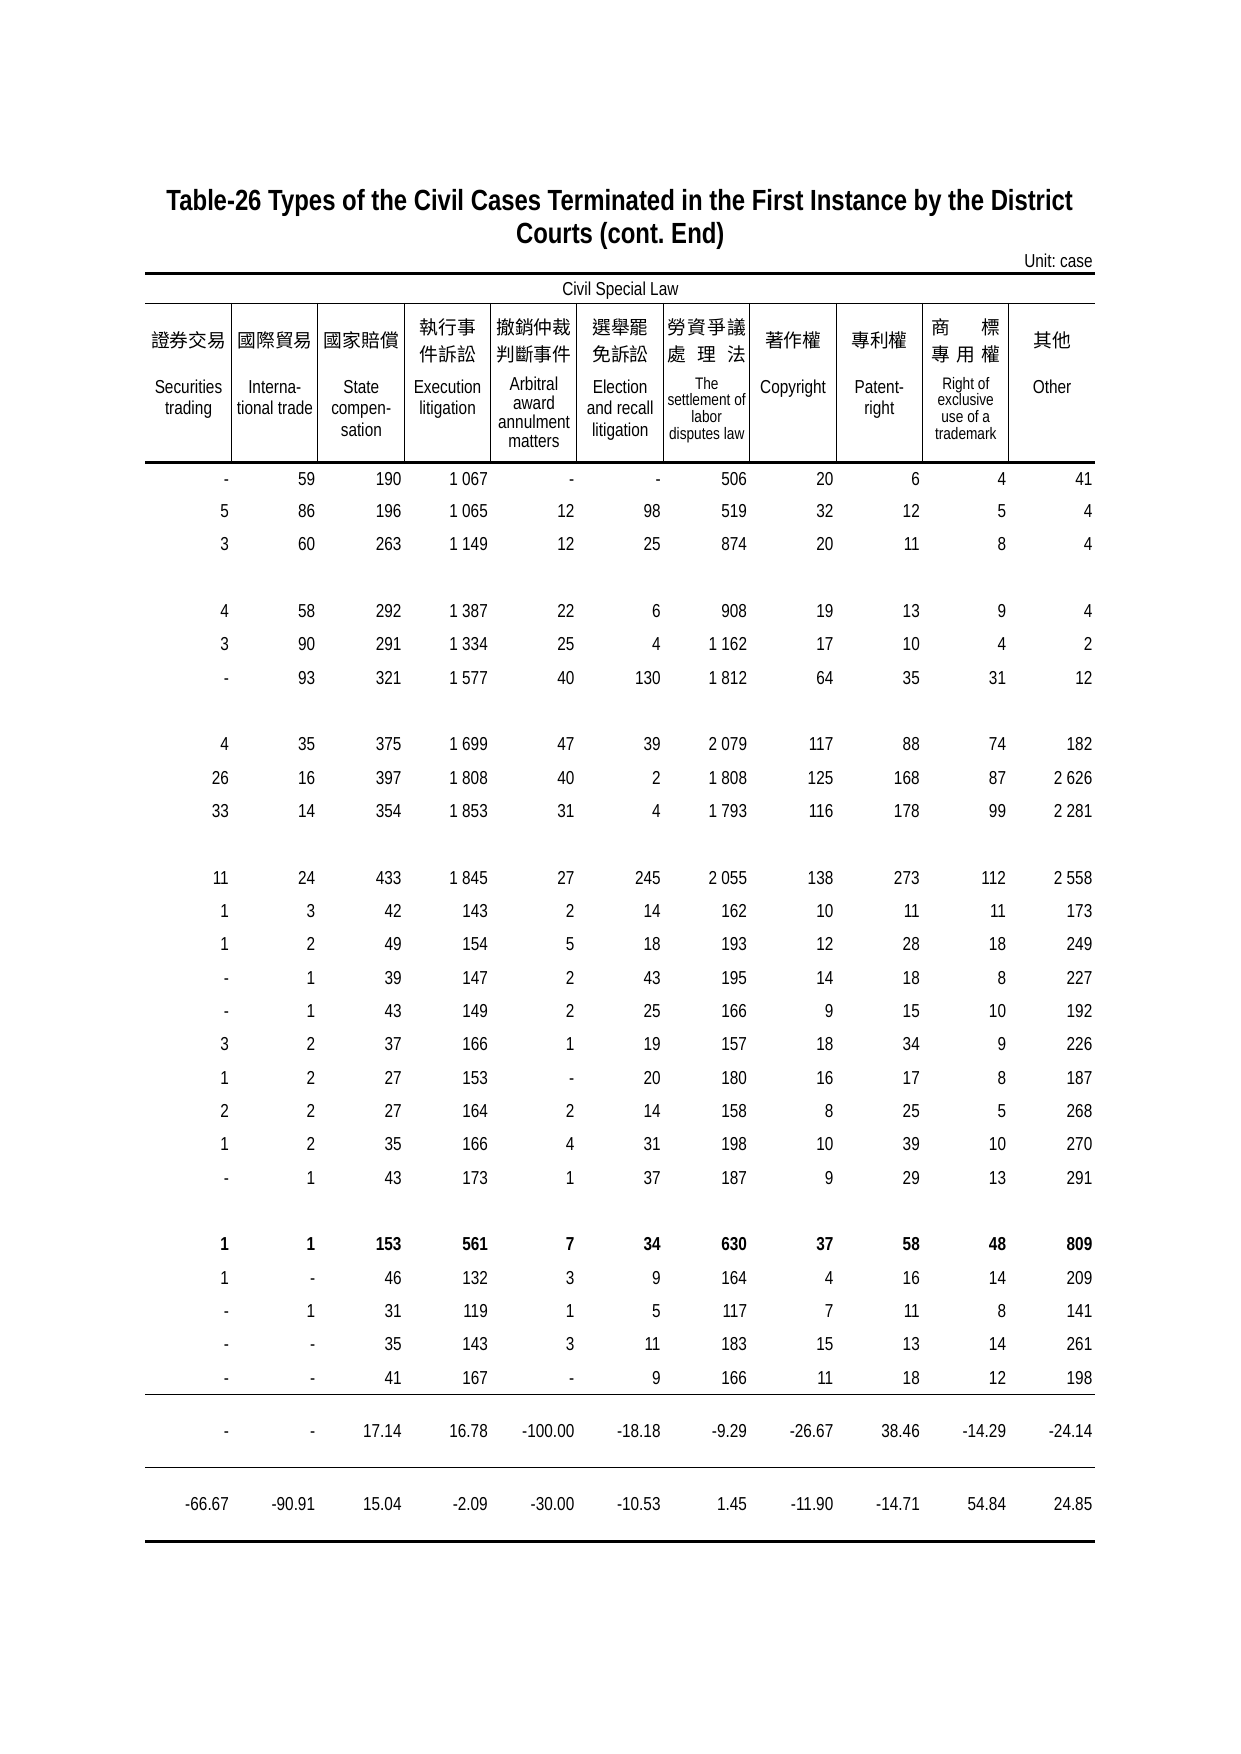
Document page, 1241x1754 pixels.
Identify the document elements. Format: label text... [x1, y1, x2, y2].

table_cell 20 [750, 464, 836, 494]
table_cell 162 [663, 894, 749, 927]
table_cell -18.18 [577, 1395, 663, 1467]
table_cell 117 [750, 728, 836, 761]
table_cell [318, 694, 404, 727]
table_cell 1 [145, 894, 231, 927]
table_cell [318, 1194, 404, 1227]
table_cell 證券交易 [145, 304, 231, 376]
text Table-26 Types of the Civil Cases Terminated in the First Instance by the District Courts (cont. End) [148, 183, 1092, 250]
table_cell 1 [231, 1161, 318, 1194]
table_cell - [231, 1261, 318, 1294]
table_cell 其他 [1009, 304, 1095, 376]
table_cell 2 055 [663, 861, 749, 894]
table_cell 98 [577, 494, 663, 527]
table_cell Securities trading [145, 376, 231, 458]
table_cell - [145, 1161, 231, 1194]
table_cell 18 [750, 1028, 836, 1061]
table_cell 4 [145, 594, 231, 627]
table_cell 24.85 [1009, 1468, 1095, 1540]
table_cell 291 [318, 628, 404, 661]
table_cell [231, 1194, 318, 1227]
table_cell 3 [145, 528, 231, 561]
table_cell 375 [318, 728, 404, 761]
table_cell 33 [145, 794, 231, 827]
table_cell 1 [145, 928, 231, 961]
table_cell - [577, 464, 663, 494]
table_cell 132 [404, 1261, 491, 1294]
table_cell 商標 專用權 [923, 304, 1008, 376]
table_cell 28 [836, 928, 922, 961]
table_cell [145, 828, 231, 861]
table_cell 19 [577, 1028, 663, 1061]
table_cell 154 [404, 928, 491, 961]
table_cell - [491, 1061, 577, 1094]
table_cell [404, 561, 491, 594]
table_cell 19 [750, 594, 836, 627]
table_cell 195 [663, 961, 749, 994]
table_cell 1 162 [663, 628, 749, 661]
table_cell 182 [1009, 728, 1095, 761]
table_cell 1 793 [663, 794, 749, 827]
table_cell [145, 694, 231, 727]
table_cell 4 [922, 628, 1009, 661]
table_cell 勞資爭議處理法 [664, 304, 749, 376]
table_cell - [231, 1395, 318, 1467]
table_cell 1 065 [404, 494, 491, 527]
table_cell Right of exclusive use of a trademark [923, 376, 1008, 458]
table_cell 1 [145, 1061, 231, 1094]
table_cell [663, 1194, 749, 1227]
table_cell 17.14 [318, 1395, 404, 1467]
table_cell 180 [663, 1061, 749, 1094]
table_cell [231, 828, 318, 861]
table_cell 1 387 [404, 594, 491, 627]
table_cell 選舉罷 免訴訟 [577, 304, 663, 376]
table_cell 87 [922, 761, 1009, 794]
table_header Civil Special Law [145, 275, 1095, 303]
table_cell 1 845 [404, 861, 491, 894]
table_cell 1 [145, 1228, 231, 1261]
table_cell 2 [491, 961, 577, 994]
table_cell 187 [1009, 1061, 1095, 1094]
table_cell 18 [836, 961, 922, 994]
table_cell 1 808 [663, 761, 749, 794]
table_cell -24.14 [1009, 1395, 1095, 1467]
table_cell [404, 694, 491, 727]
table_cell 2 [231, 1061, 318, 1094]
table_cell 291 [1009, 1161, 1095, 1194]
table_cell 43 [318, 994, 404, 1027]
table_cell 190 [318, 464, 404, 494]
table_cell 54.84 [922, 1468, 1009, 1540]
table_cell 31 [491, 794, 577, 827]
table_cell 16 [231, 761, 318, 794]
table_cell 2 [145, 1094, 231, 1127]
table_cell 39 [836, 1128, 922, 1161]
table_cell 35 [318, 1328, 404, 1361]
table_cell 59 [231, 464, 318, 494]
table_cell -14.71 [836, 1468, 922, 1540]
table_cell -2.09 [404, 1468, 491, 1540]
table_cell 1 [491, 1294, 577, 1327]
table_cell The settlement of labor disputes law [664, 376, 749, 458]
table_cell 3 [231, 894, 318, 927]
table_cell 34 [836, 1028, 922, 1061]
table_cell 42 [318, 894, 404, 927]
table_cell 32 [750, 494, 836, 527]
table_cell 4 [577, 794, 663, 827]
table_cell [750, 694, 836, 727]
table_cell -10.53 [577, 1468, 663, 1540]
table_cell 39 [577, 728, 663, 761]
table_cell 1 812 [663, 661, 749, 694]
table_cell 2 281 [1009, 794, 1095, 827]
table_cell [318, 828, 404, 861]
table_cell 433 [318, 861, 404, 894]
table_cell 著作權 [750, 304, 836, 376]
table_cell 99 [922, 794, 1009, 827]
table_cell - [491, 1361, 577, 1394]
table_cell 3 [145, 628, 231, 661]
table_cell 198 [663, 1128, 749, 1161]
table_cell [404, 1194, 491, 1227]
table_cell 519 [663, 494, 749, 527]
table_cell -66.67 [145, 1468, 231, 1540]
table_cell Interna- tional trade [232, 376, 317, 458]
table_cell [836, 828, 922, 861]
table_cell 263 [318, 528, 404, 561]
table_cell 10 [922, 1128, 1009, 1161]
table_cell 874 [663, 528, 749, 561]
table_cell 9 [577, 1361, 663, 1394]
table_cell 37 [750, 1228, 836, 1261]
table_cell 60 [231, 528, 318, 561]
table_cell 12 [836, 494, 922, 527]
table_cell 1 808 [404, 761, 491, 794]
table_cell 38.46 [836, 1395, 922, 1467]
table_cell 31 [577, 1128, 663, 1161]
table_cell 17 [836, 1061, 922, 1094]
table_cell [750, 828, 836, 861]
table_cell 7 [750, 1294, 836, 1327]
table_cell 9 [750, 994, 836, 1027]
table_cell 130 [577, 661, 663, 694]
table_cell 1 699 [404, 728, 491, 761]
table_cell 117 [663, 1294, 749, 1327]
table_cell 1 [231, 961, 318, 994]
table_cell 12 [491, 494, 577, 527]
table_cell 173 [404, 1161, 491, 1194]
table_cell [836, 1194, 922, 1227]
table_cell - [145, 1395, 231, 1467]
table_cell 147 [404, 961, 491, 994]
table_cell 8 [922, 528, 1009, 561]
table_cell [145, 561, 231, 594]
table_cell 24 [231, 861, 318, 894]
table_cell 8 [922, 961, 1009, 994]
table_cell 8 [922, 1061, 1009, 1094]
table_cell 20 [577, 1061, 663, 1094]
table_cell [318, 561, 404, 594]
table_cell -100.00 [491, 1395, 577, 1467]
table_cell 31 [318, 1294, 404, 1327]
table_cell [836, 561, 922, 594]
table_cell 35 [231, 728, 318, 761]
table_cell -90.91 [231, 1468, 318, 1540]
table_cell 2 [577, 761, 663, 794]
table_cell 11 [577, 1328, 663, 1361]
table_cell 292 [318, 594, 404, 627]
table_cell 國家賠償 [318, 304, 404, 376]
table_cell 268 [1009, 1094, 1095, 1127]
table_cell 5 [577, 1294, 663, 1327]
table_cell 1.45 [663, 1468, 749, 1540]
table_cell 20 [750, 528, 836, 561]
table_cell 168 [836, 761, 922, 794]
table_cell 3 [491, 1328, 577, 1361]
table_cell Execution litigation [405, 376, 490, 458]
table_cell 31 [922, 661, 1009, 694]
table_cell 1 [491, 1028, 577, 1061]
table_cell - [145, 464, 231, 494]
table_cell Other [1009, 376, 1095, 458]
table_cell 58 [231, 594, 318, 627]
table_cell [1009, 561, 1095, 594]
table_cell 6 [836, 464, 922, 494]
table_cell 153 [318, 1228, 404, 1261]
table_cell 2 079 [663, 728, 749, 761]
table_cell 809 [1009, 1228, 1095, 1261]
table_cell 撤銷仲裁判斷事件 [491, 304, 576, 376]
table_cell 41 [1009, 464, 1095, 494]
table_cell 15 [750, 1328, 836, 1361]
table_cell 93 [231, 661, 318, 694]
table_cell 13 [836, 1328, 922, 1361]
table_cell 18 [922, 928, 1009, 961]
table_cell 46 [318, 1261, 404, 1294]
table_cell 273 [836, 861, 922, 894]
table_cell 1 577 [404, 661, 491, 694]
table_cell 14 [231, 794, 318, 827]
table_cell 13 [922, 1161, 1009, 1194]
table_cell 40 [491, 761, 577, 794]
table_cell 35 [318, 1128, 404, 1161]
table_cell 4 [577, 628, 663, 661]
table_cell 321 [318, 661, 404, 694]
table_cell 40 [491, 661, 577, 694]
table_cell 64 [750, 661, 836, 694]
table_cell 249 [1009, 928, 1095, 961]
table_cell 14 [577, 1094, 663, 1127]
table_cell 49 [318, 928, 404, 961]
table_cell 354 [318, 794, 404, 827]
table_cell -30.00 [491, 1468, 577, 1540]
table_cell 187 [663, 1161, 749, 1194]
table_cell 26 [145, 761, 231, 794]
table_cell [231, 694, 318, 727]
table_cell 13 [836, 594, 922, 627]
table_cell 12 [1009, 661, 1095, 694]
table_cell 47 [491, 728, 577, 761]
table_cell 2 [231, 1094, 318, 1127]
table_cell 2 [491, 994, 577, 1027]
table_cell 2 [1009, 628, 1095, 661]
table_cell 5 [922, 1094, 1009, 1127]
table_cell [922, 1194, 1009, 1227]
table_cell 29 [836, 1161, 922, 1194]
table_cell 48 [922, 1228, 1009, 1261]
table_cell - [145, 661, 231, 694]
table_cell [663, 561, 749, 594]
table_cell 164 [404, 1094, 491, 1127]
table_cell 4 [922, 464, 1009, 494]
table_cell 4 [145, 728, 231, 761]
table_cell 12 [750, 928, 836, 961]
table_cell Copyright [750, 376, 836, 458]
table_cell - [145, 1361, 231, 1394]
table_cell 43 [577, 961, 663, 994]
table_cell -11.90 [750, 1468, 836, 1540]
table_cell 11 [836, 1294, 922, 1327]
table_cell 14 [922, 1261, 1009, 1294]
table_cell 630 [663, 1228, 749, 1261]
table_cell 12 [491, 528, 577, 561]
table_cell State compen- sation [318, 376, 404, 458]
table_cell [404, 828, 491, 861]
table_cell 2 [491, 894, 577, 927]
table_cell 27 [318, 1094, 404, 1127]
table_cell 專利權 [837, 304, 922, 376]
table_cell [491, 694, 577, 727]
table_cell 2 558 [1009, 861, 1095, 894]
table_cell 11 [750, 1361, 836, 1394]
table_cell [663, 694, 749, 727]
table_cell - [231, 1328, 318, 1361]
table_cell 143 [404, 894, 491, 927]
table_cell 4 [1009, 594, 1095, 627]
table_cell 506 [663, 464, 749, 494]
table_cell -14.29 [922, 1395, 1009, 1467]
table_cell 4 [1009, 528, 1095, 561]
table_cell [577, 694, 663, 727]
table_cell Election and recall litigation [577, 376, 663, 458]
table_cell [922, 828, 1009, 861]
table_cell 227 [1009, 961, 1095, 994]
table_cell 116 [750, 794, 836, 827]
table_cell 166 [663, 1361, 749, 1394]
table_cell 561 [404, 1228, 491, 1261]
table_cell 908 [663, 594, 749, 627]
table_cell 10 [922, 994, 1009, 1027]
table_cell 41 [318, 1361, 404, 1394]
table_cell 9 [577, 1261, 663, 1294]
table_cell 74 [922, 728, 1009, 761]
table_cell 119 [404, 1294, 491, 1327]
table_cell 9 [922, 1028, 1009, 1061]
table_cell 157 [663, 1028, 749, 1061]
table_cell 2 [231, 1128, 318, 1161]
table_cell 15 [836, 994, 922, 1027]
table_cell [491, 561, 577, 594]
table_cell 112 [922, 861, 1009, 894]
table_cell 183 [663, 1328, 749, 1361]
table_cell Arbitral award annulment matters [491, 376, 576, 458]
table_cell 1 334 [404, 628, 491, 661]
table_cell 34 [577, 1228, 663, 1261]
table_cell 16.78 [404, 1395, 491, 1467]
table_cell 25 [577, 528, 663, 561]
table_cell 25 [836, 1094, 922, 1127]
table_cell [577, 561, 663, 594]
table_cell 8 [922, 1294, 1009, 1327]
table_cell 10 [836, 628, 922, 661]
table_cell 198 [1009, 1361, 1095, 1394]
table_cell 90 [231, 628, 318, 661]
table_cell [922, 561, 1009, 594]
table_cell 39 [318, 961, 404, 994]
table_cell [922, 694, 1009, 727]
table_cell 2 [231, 928, 318, 961]
table_cell 8 [750, 1094, 836, 1127]
table_cell 4 [750, 1261, 836, 1294]
table_cell 1 [231, 1228, 318, 1261]
table_cell 2 626 [1009, 761, 1095, 794]
table_cell 國際貿易 [232, 304, 317, 376]
table_cell 1 853 [404, 794, 491, 827]
table_cell 5 [491, 928, 577, 961]
table_cell 25 [577, 994, 663, 1027]
table_cell 27 [491, 861, 577, 894]
table_cell 15.04 [318, 1468, 404, 1540]
table_cell 164 [663, 1261, 749, 1294]
table_cell 58 [836, 1228, 922, 1261]
table_cell 9 [922, 594, 1009, 627]
table_cell 17 [750, 628, 836, 661]
table_cell 2 [491, 1094, 577, 1127]
table_cell 192 [1009, 994, 1095, 1027]
table_cell [750, 561, 836, 594]
table_cell 86 [231, 494, 318, 527]
table_cell 27 [318, 1061, 404, 1094]
table_cell -26.67 [750, 1395, 836, 1467]
table_cell 1 [145, 1261, 231, 1294]
table_cell - [145, 961, 231, 994]
table_cell 5 [922, 494, 1009, 527]
table_cell 270 [1009, 1128, 1095, 1161]
table_cell 125 [750, 761, 836, 794]
table_cell -9.29 [663, 1395, 749, 1467]
table_cell 22 [491, 594, 577, 627]
table_cell 10 [750, 1128, 836, 1161]
table_cell 141 [1009, 1294, 1095, 1327]
table_cell 1 067 [404, 464, 491, 494]
table_cell [836, 694, 922, 727]
table_cell 4 [491, 1128, 577, 1161]
table_cell 166 [663, 994, 749, 1027]
table_cell - [231, 1361, 318, 1394]
table_cell [577, 828, 663, 861]
table_cell 43 [318, 1161, 404, 1194]
table_cell 6 [577, 594, 663, 627]
table_cell 143 [404, 1328, 491, 1361]
table_cell 149 [404, 994, 491, 1027]
table_cell [1009, 1194, 1095, 1227]
table_cell 12 [922, 1361, 1009, 1394]
table_cell 261 [1009, 1328, 1095, 1361]
table_cell - [491, 464, 577, 494]
table_cell 178 [836, 794, 922, 827]
table_cell 執行事 件訴訟 [405, 304, 490, 376]
table_cell [1009, 828, 1095, 861]
table_cell 167 [404, 1361, 491, 1394]
table_cell 18 [836, 1361, 922, 1394]
table_cell [750, 1194, 836, 1227]
table_cell [491, 1194, 577, 1227]
table_cell 7 [491, 1228, 577, 1261]
table_cell 88 [836, 728, 922, 761]
table_cell 14 [922, 1328, 1009, 1361]
table_cell 173 [1009, 894, 1095, 927]
table_cell - [145, 1328, 231, 1361]
table_cell 196 [318, 494, 404, 527]
table_cell 11 [922, 894, 1009, 927]
table_cell 11 [145, 861, 231, 894]
table_cell 226 [1009, 1028, 1095, 1061]
table_cell 14 [750, 961, 836, 994]
table_cell 11 [836, 528, 922, 561]
table_cell [663, 828, 749, 861]
table_cell - [145, 1294, 231, 1327]
table_cell 11 [836, 894, 922, 927]
table_cell 16 [836, 1261, 922, 1294]
table_cell 245 [577, 861, 663, 894]
table_cell 37 [318, 1028, 404, 1061]
table_cell Patent- right [837, 376, 922, 458]
table_cell 397 [318, 761, 404, 794]
table_cell 1 [491, 1161, 577, 1194]
table_cell 5 [145, 494, 231, 527]
table_cell 18 [577, 928, 663, 961]
table_cell 1 [231, 1294, 318, 1327]
text Unit: case [148, 250, 1092, 272]
table_cell [231, 561, 318, 594]
table_cell [491, 828, 577, 861]
table_cell 3 [491, 1261, 577, 1294]
table_cell 2 [231, 1028, 318, 1061]
table_cell 166 [404, 1128, 491, 1161]
table_cell 153 [404, 1061, 491, 1094]
table_cell 4 [1009, 494, 1095, 527]
table_cell 25 [491, 628, 577, 661]
table_cell [145, 1194, 231, 1227]
table_cell 1 149 [404, 528, 491, 561]
table_cell 9 [750, 1161, 836, 1194]
table_cell [1009, 694, 1095, 727]
table_cell 1 [145, 1128, 231, 1161]
table_cell 16 [750, 1061, 836, 1094]
table_cell 14 [577, 894, 663, 927]
table_cell 3 [145, 1028, 231, 1061]
table_cell [577, 1194, 663, 1227]
table_cell 35 [836, 661, 922, 694]
table_cell 193 [663, 928, 749, 961]
table_cell 37 [577, 1161, 663, 1194]
table_cell 10 [750, 894, 836, 927]
table_cell - [145, 994, 231, 1027]
table_cell 138 [750, 861, 836, 894]
table_cell 209 [1009, 1261, 1095, 1294]
table_cell 1 [231, 994, 318, 1027]
table_cell 166 [404, 1028, 491, 1061]
table_cell 158 [663, 1094, 749, 1127]
